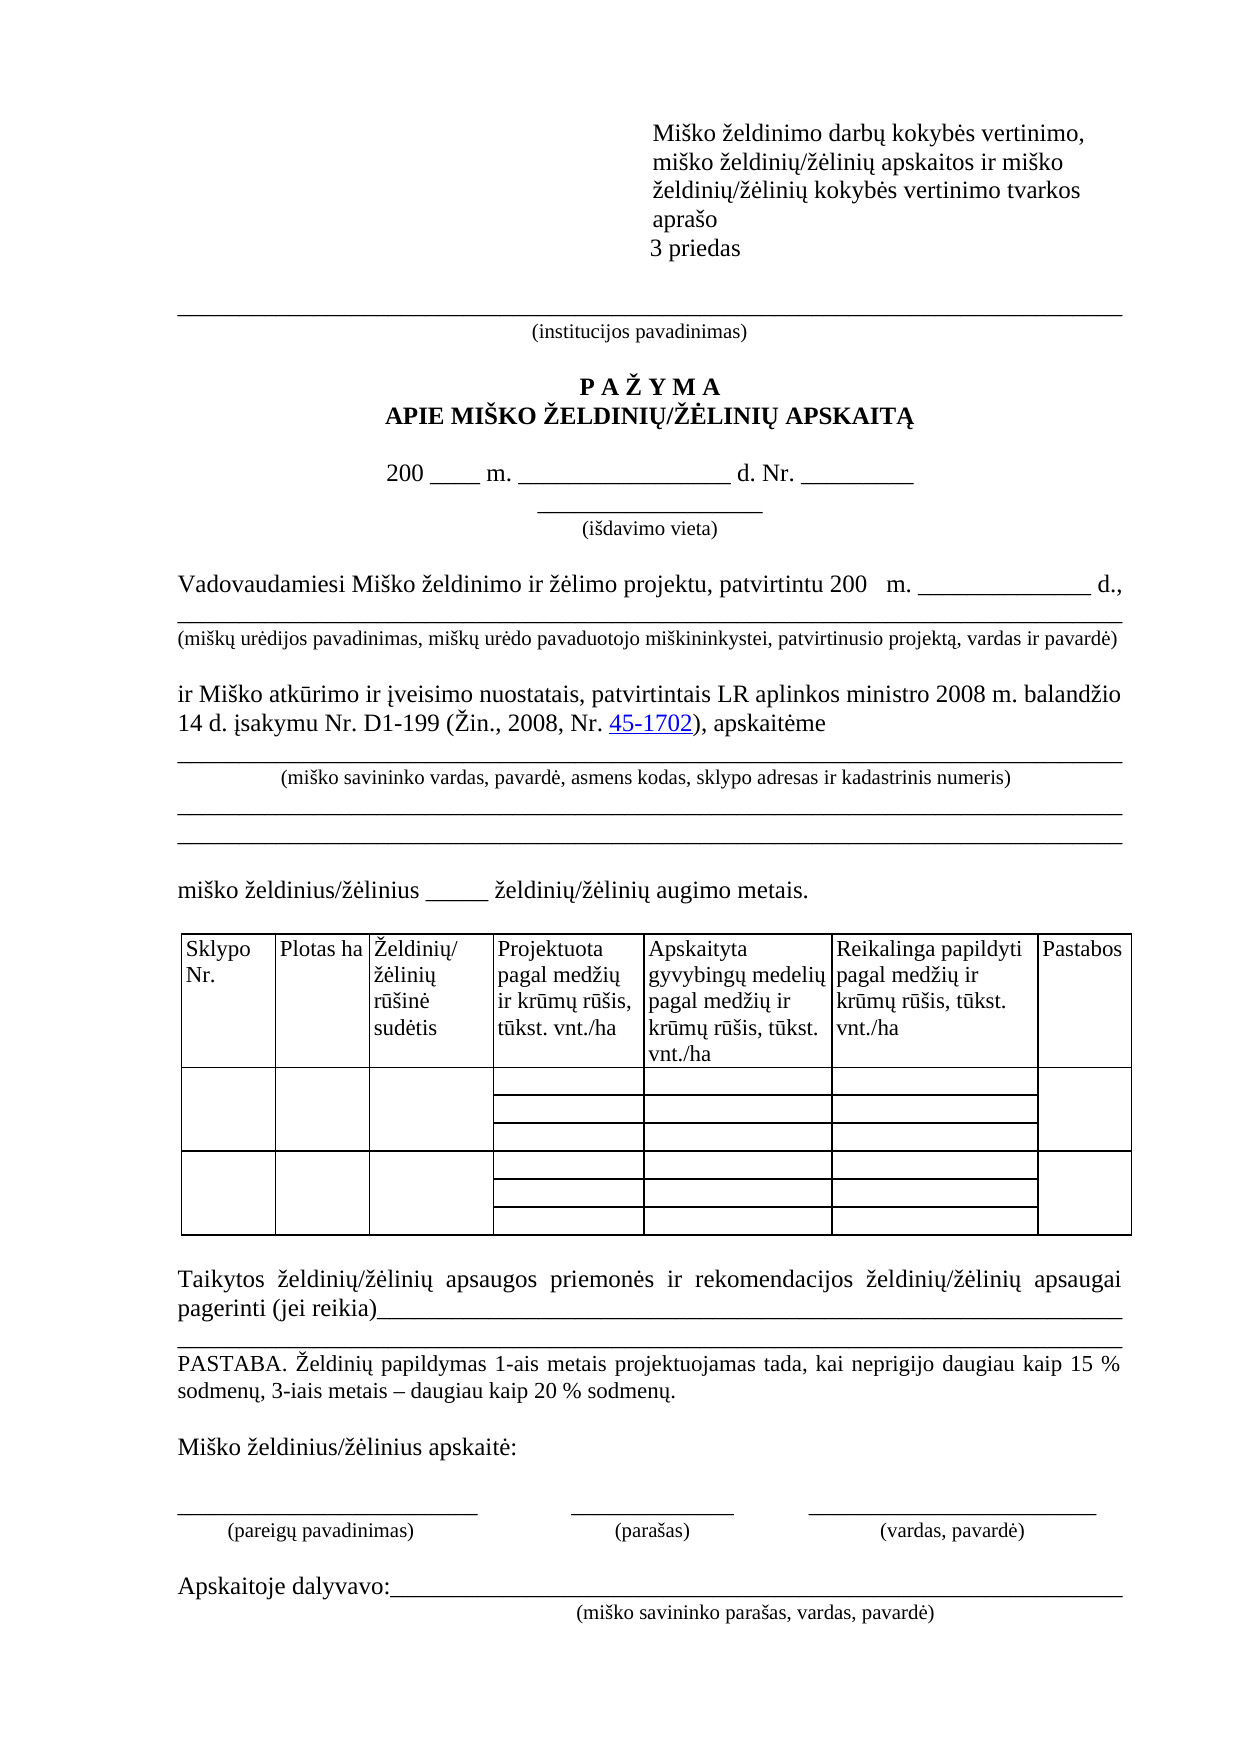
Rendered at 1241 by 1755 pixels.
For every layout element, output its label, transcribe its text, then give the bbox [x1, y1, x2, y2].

text miško želdinius/žėlinius _____ želdinių/žėlinių augimo metais. [177, 876, 1122, 904]
text ir Miško atkūrimo ir įveisimo nuostatais, patvirtintais LR aplinkos ministro 2008 m. balandžio 14 d. įsakymu Nr. D1-199 (Žin., 2008, Nr. 45-1702), apskaitėme [177, 679, 1122, 737]
text _ [177, 818, 1122, 843]
text (pareigų pavadinimas) (parašas) (vardas, pavardė) [227, 1518, 1122, 1542]
text (institucijos pavadinimas) [177, 319, 1122, 343]
table_cell [1039, 1068, 1131, 1150]
text 3 priedas [649, 233, 1122, 262]
text _ [177, 1322, 1122, 1347]
table_cell [182, 1068, 275, 1150]
text _ [177, 737, 1122, 762]
text _ [177, 789, 1122, 814]
text Apskaitoje dalyvavo: [177, 1571, 1122, 1600]
text APIE MIŠKO ŽELDINIŲ/ŽĖLINIŲ APSKAITĄ [177, 401, 1122, 430]
text Vadovaudamiesi Miško želdinimo ir žėlimo projektu, patvirtintu 200 m. d., [177, 569, 1122, 597]
table_cell [182, 1152, 275, 1234]
text (miško savininko vardas, pavardė, asmens kodas, sklypo adresas ir kadastrinis numeris) [177, 765, 1122, 789]
table_cell [276, 1152, 369, 1234]
text PASTABA. Želdinių papildymas 1-ais metais projektuojamas tada, kai neprigijo daugiau kaip 15 % sodmenų, 3-iais metais – daugiau kaip 20 % sodmenų. [177, 1351, 1122, 1403]
table_cell [1039, 1152, 1131, 1234]
table_header Projektuota pagal medžių ir krūmų rūšis, tūkst. vnt./ha [494, 935, 643, 1066]
table_header Plotas ha [276, 935, 369, 1066]
text ________________________ _____________ _______________________ [177, 1489, 1122, 1518]
text _ [177, 291, 1122, 315]
table_header Reikalinga papildyti pagal medžių ir krūmų rūšis, tūkst. vnt./ha [833, 935, 1037, 1066]
table_header Sklypo Nr. [182, 935, 275, 1066]
text Miško želdinius/žėlinius apskaitė: [177, 1432, 1122, 1461]
table_header Želdinių/ žėlinių rūšinė sudėtis [370, 935, 493, 1066]
table_header Pastabos [1039, 935, 1131, 1066]
text __________________ [177, 487, 1122, 516]
table_cell [370, 1068, 493, 1150]
text Taikytos želdinių/žėlinių apsaugos priemonės ir rekomendacijos želdinių/žėlinių apsaugai pagerinti (jei reikia) [177, 1264, 1122, 1322]
text (miško savininko parašas, vardas, pavardė) [390, 1600, 1122, 1624]
text (išdavimo vieta) [177, 516, 1122, 540]
table_cell [276, 1068, 369, 1150]
text (miškų urėdijos pavadinimas, miškų urėdo pavaduotojo miškininkystei, patvirtinusio projektą, vardas ir pavardė) [177, 626, 1122, 650]
text Miško želdinimo darbų kokybės vertinimo, miško želdinių/žėlinių apskaitos ir miško želdinių/žėlinių kokybės vertinimo tvarkos aprašo [652, 118, 1122, 233]
text _ [177, 597, 1122, 622]
text PAŽYMA [177, 372, 1122, 401]
table_cell [370, 1152, 493, 1234]
text 200 ____ m. _________________ d. Nr. _________ [177, 458, 1122, 487]
